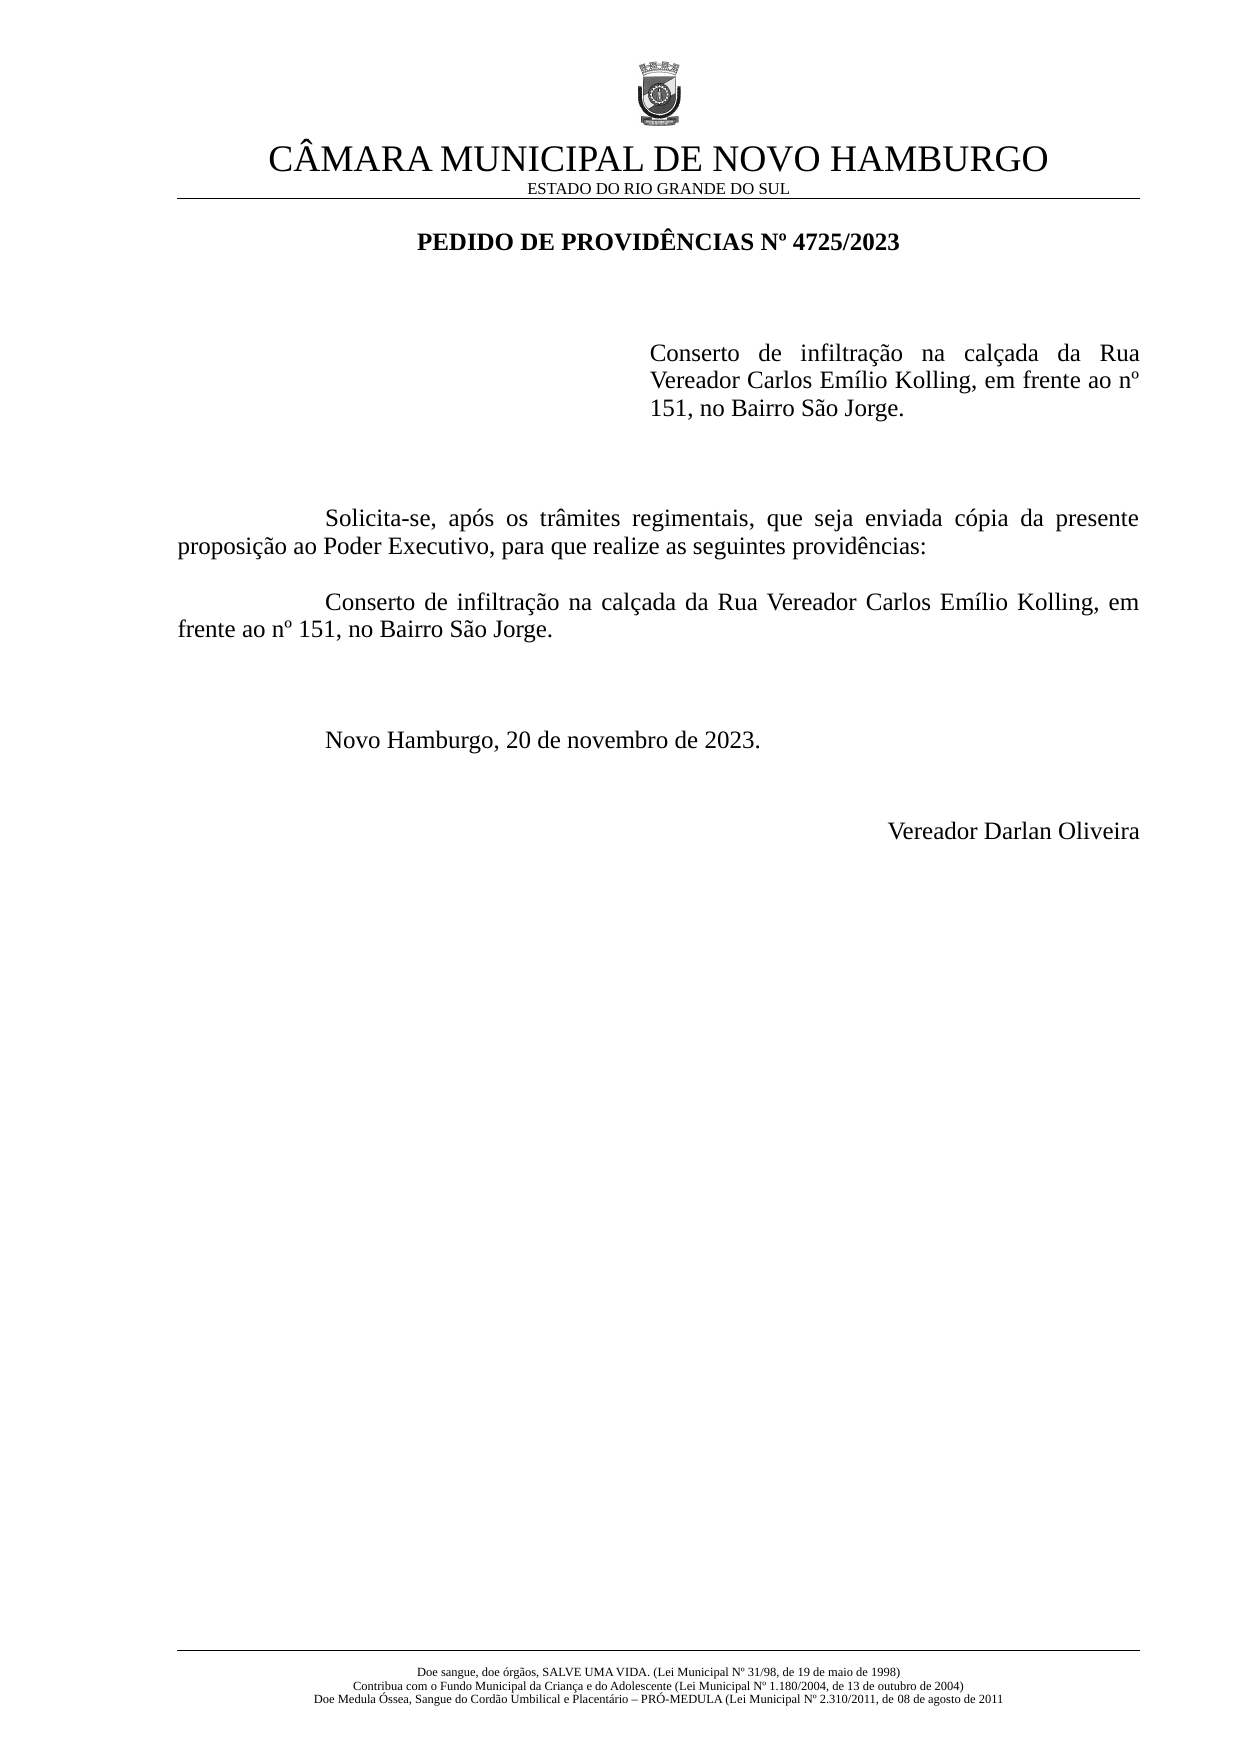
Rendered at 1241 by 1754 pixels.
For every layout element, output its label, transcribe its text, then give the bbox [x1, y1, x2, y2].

text Conserto de infiltração na calçada da Rua Vereador Carlos Emílio Kolling, em frente ao nº 151, no Bairro São Jorge. [649, 339, 1140, 422]
text Vereador Darlan Oliveira [177, 817, 1140, 845]
text Solicita-se, após os trâmites regimentais, que seja enviada cópia da presente proposição ao Poder Executivo, para que realize as seguintes providências: [177, 504, 1140, 560]
text Novo Hamburgo, 20 de novembro de 2023. [177, 726, 1140, 754]
text Conserto de infiltração na calçada da Rua Vereador Carlos Emílio Kolling, em frente ao nº 151, no Bairro São Jorge. [177, 588, 1140, 643]
text PEDIDO DE PROVIDÊNCIAS Nº 4725/2023 [177, 228, 1140, 256]
